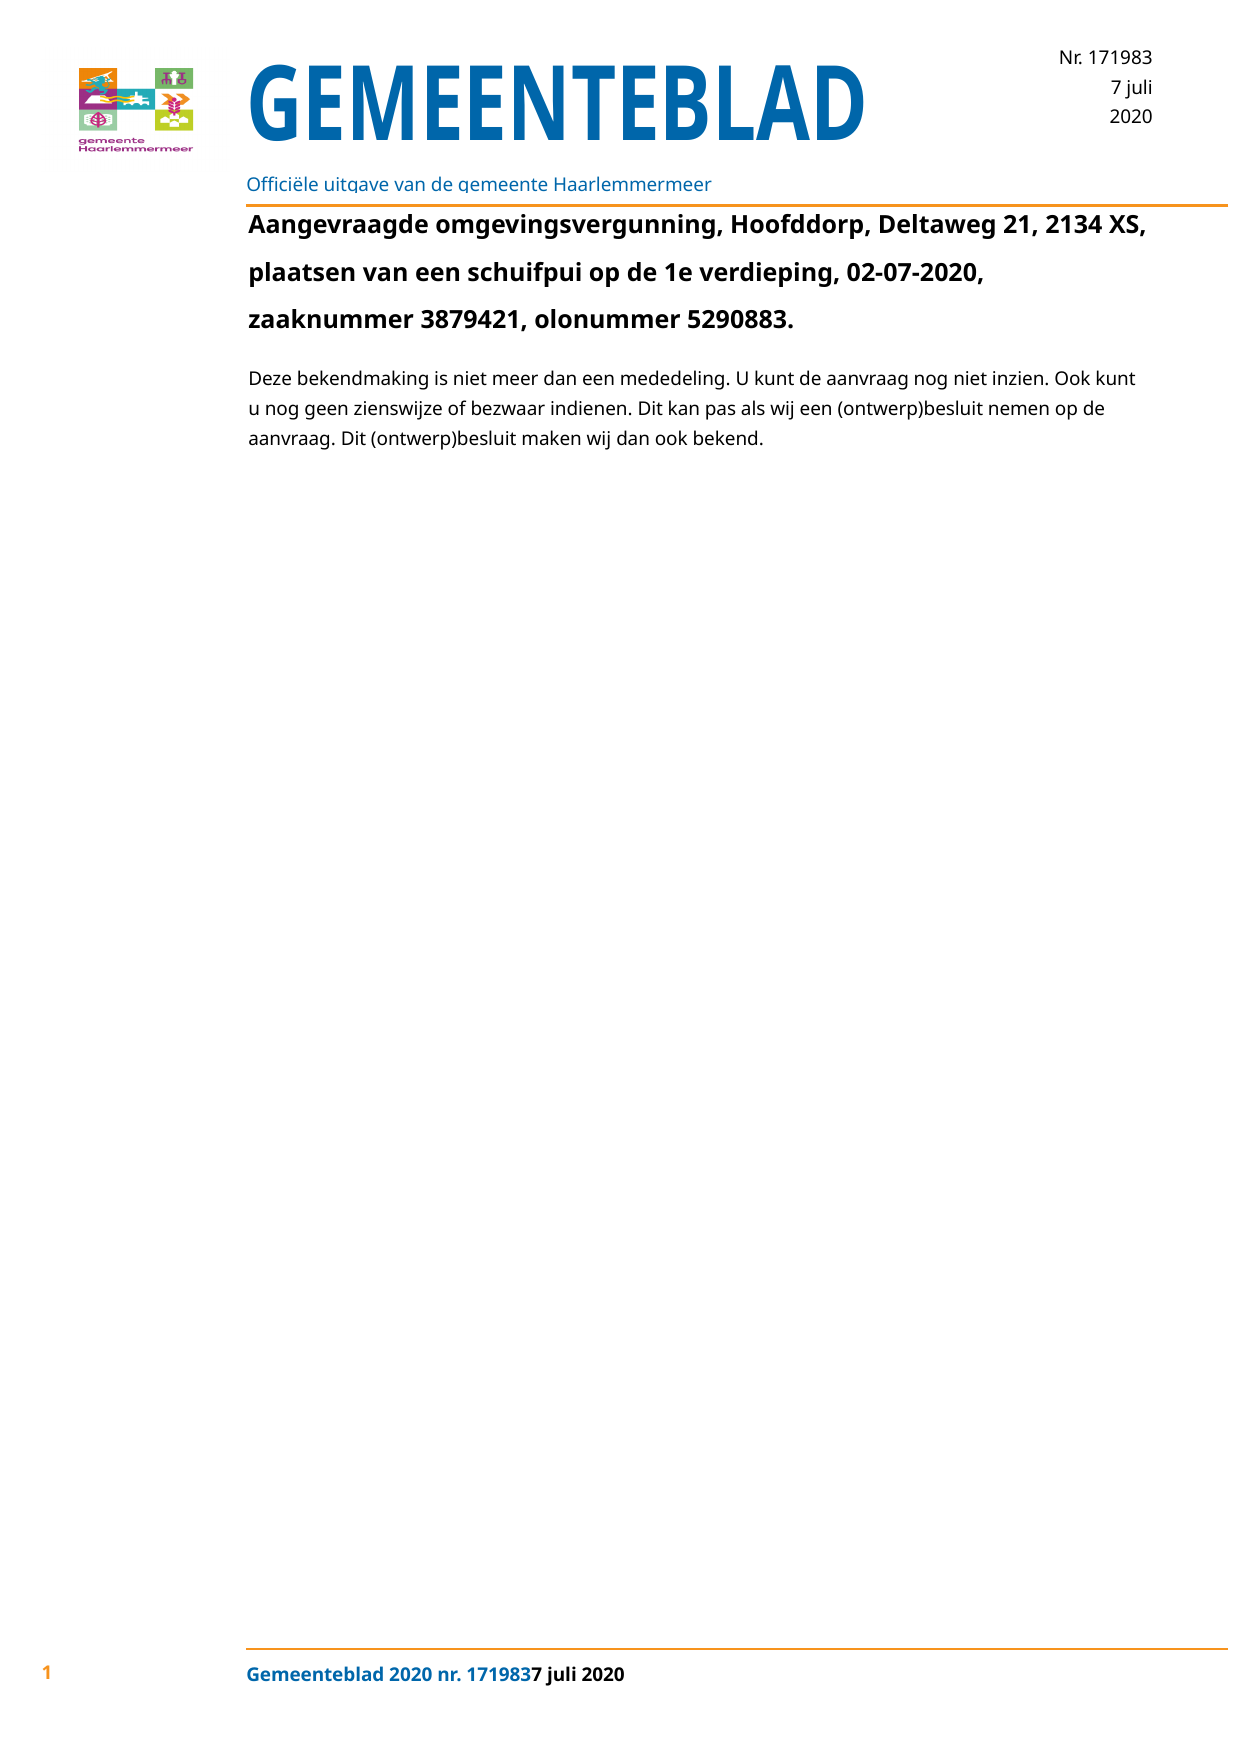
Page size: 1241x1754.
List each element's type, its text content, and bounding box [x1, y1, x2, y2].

text Aangevraagde omgevingsvergunning, Hoofddorp, Deltaweg 21, 2134 XS, plaatsen van een schuifpui op de 1e verdieping, 02-07-2020, zaaknummer 3879421, olonummer 5290883. [248, 207, 1152, 336]
picture [41, 47, 231, 172]
text Deze bekendmaking is niet meer dan een mededeling. U kunt de aanvraag nog niet inzien. Ook kunt u nog geen zienswijze of bezwaar indienen. Dit kan pas als wij een (ontwerp)besluit nemen op de aanvraag. Dit (ontwerp)besluit maken wij dan ook bekend. [248, 366, 1152, 450]
